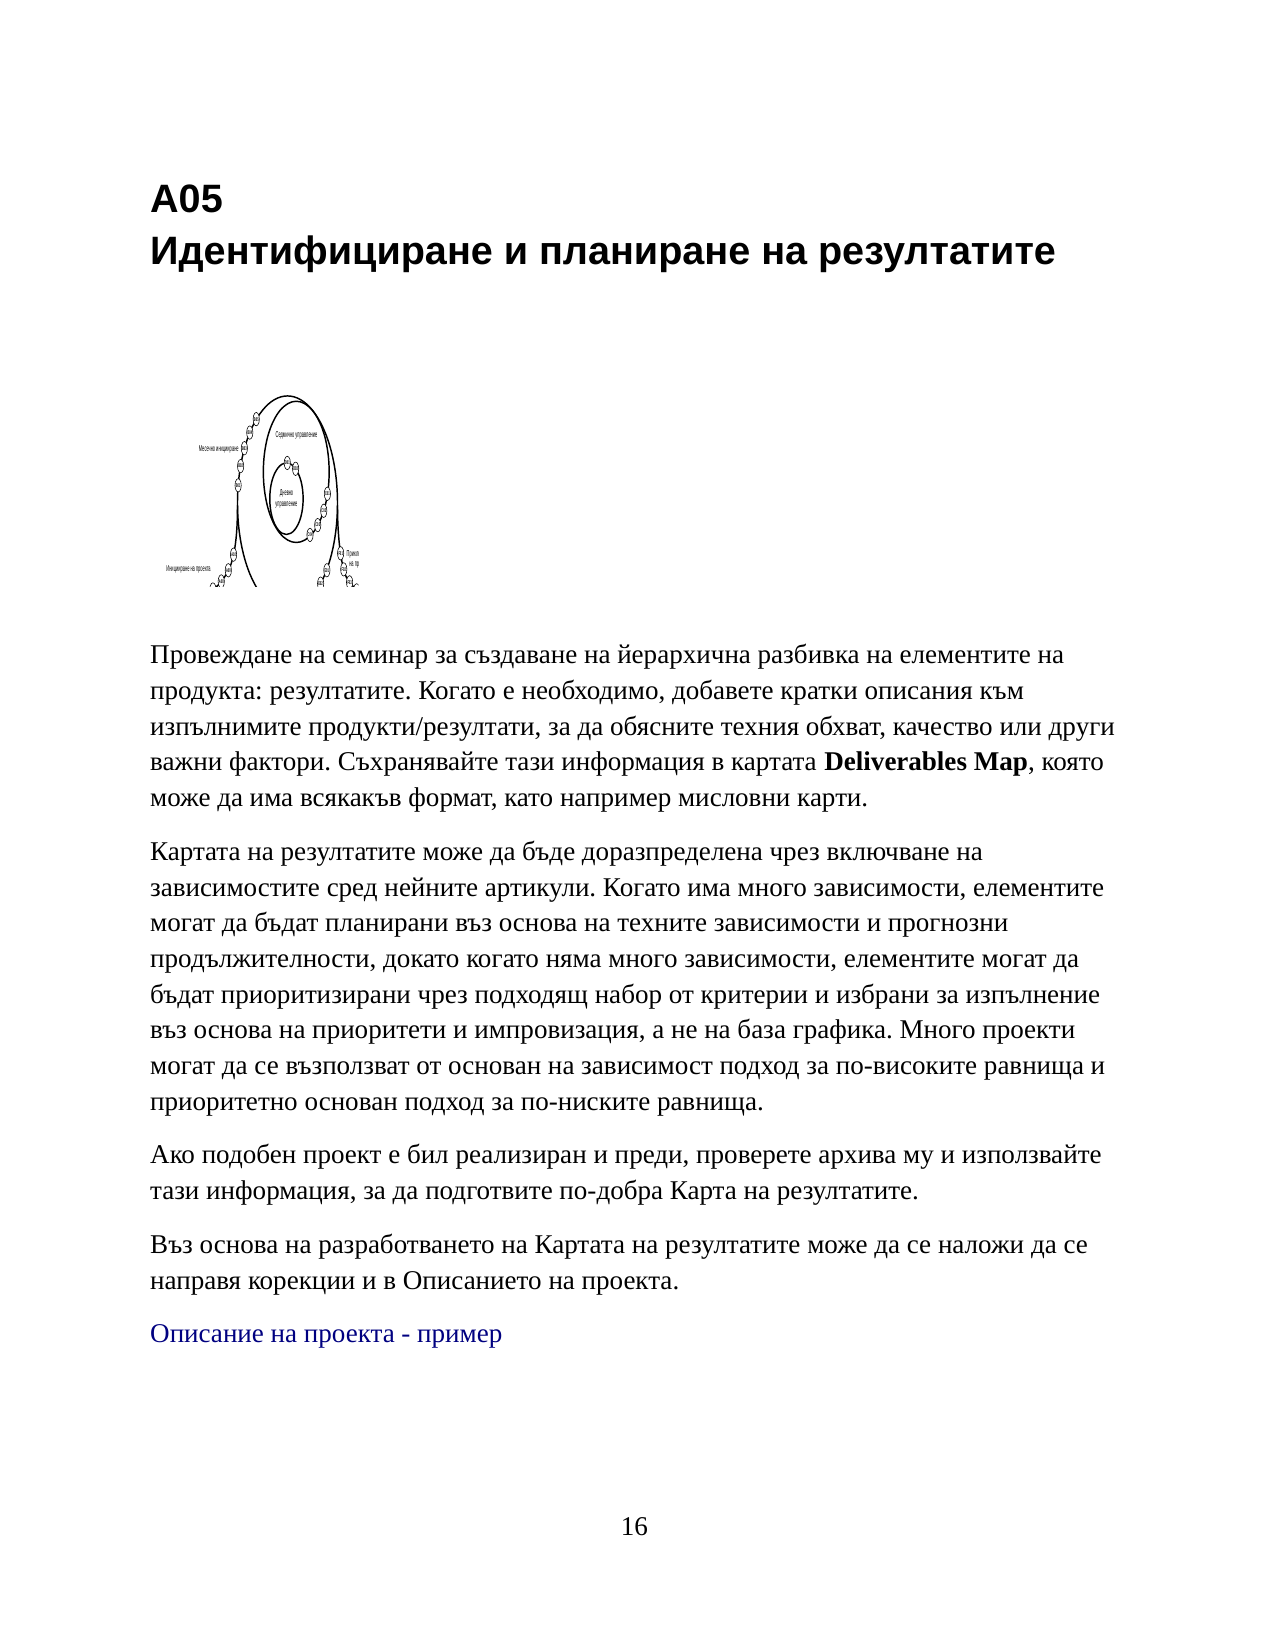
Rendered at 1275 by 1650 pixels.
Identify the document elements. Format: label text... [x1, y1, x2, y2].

text Картата на резултатите може да бъде доразпределена чрез включване на зависимостите сред нейните артикули. Когато има много зависимости, елементите могат да бъдат планирани въз основа на техните зависимости и прогнозни продължителности, докато когато няма много зависимости, елементите могат да бъдат приоритизирани чрез подходящ набор от критерии и избрани за изпълнение въз основа на приоритети и импровизация, а не на база графика. Много проекти могат да се възползват от основан на зависимост подход за по-високите равнища и приоритетно основан подход за по-ниските равнища. [150, 835, 1125, 1116]
text Провеждане на семинар за създаване на йерархична разбивка на елементите на продукта: резултатите. Когато е необходимо, добавете кратки описания към изпълнимите продукти/резултати, за да обясните техния обхват, качество или други важни фактори. Съхранявайте тази информация в картата Deliverables Map, която може да има всякакъв формат, като например мисловни карти. [150, 638, 1125, 812]
text Описание на проекта - пример [150, 1317, 1125, 1348]
subtitle A05 Идентифициране и планиране на резултатите [150, 175, 1125, 273]
text Въз основа на разработването на Картата на резултатите може да се наложи да се направя корекции и в Описанието на проекта. [150, 1228, 1125, 1295]
text Ако подобен проект е бил реализиран и преди, проверете архива му и използвайте тази информация, за да подготвите по-добра Карта на резултатите. [150, 1139, 1125, 1206]
